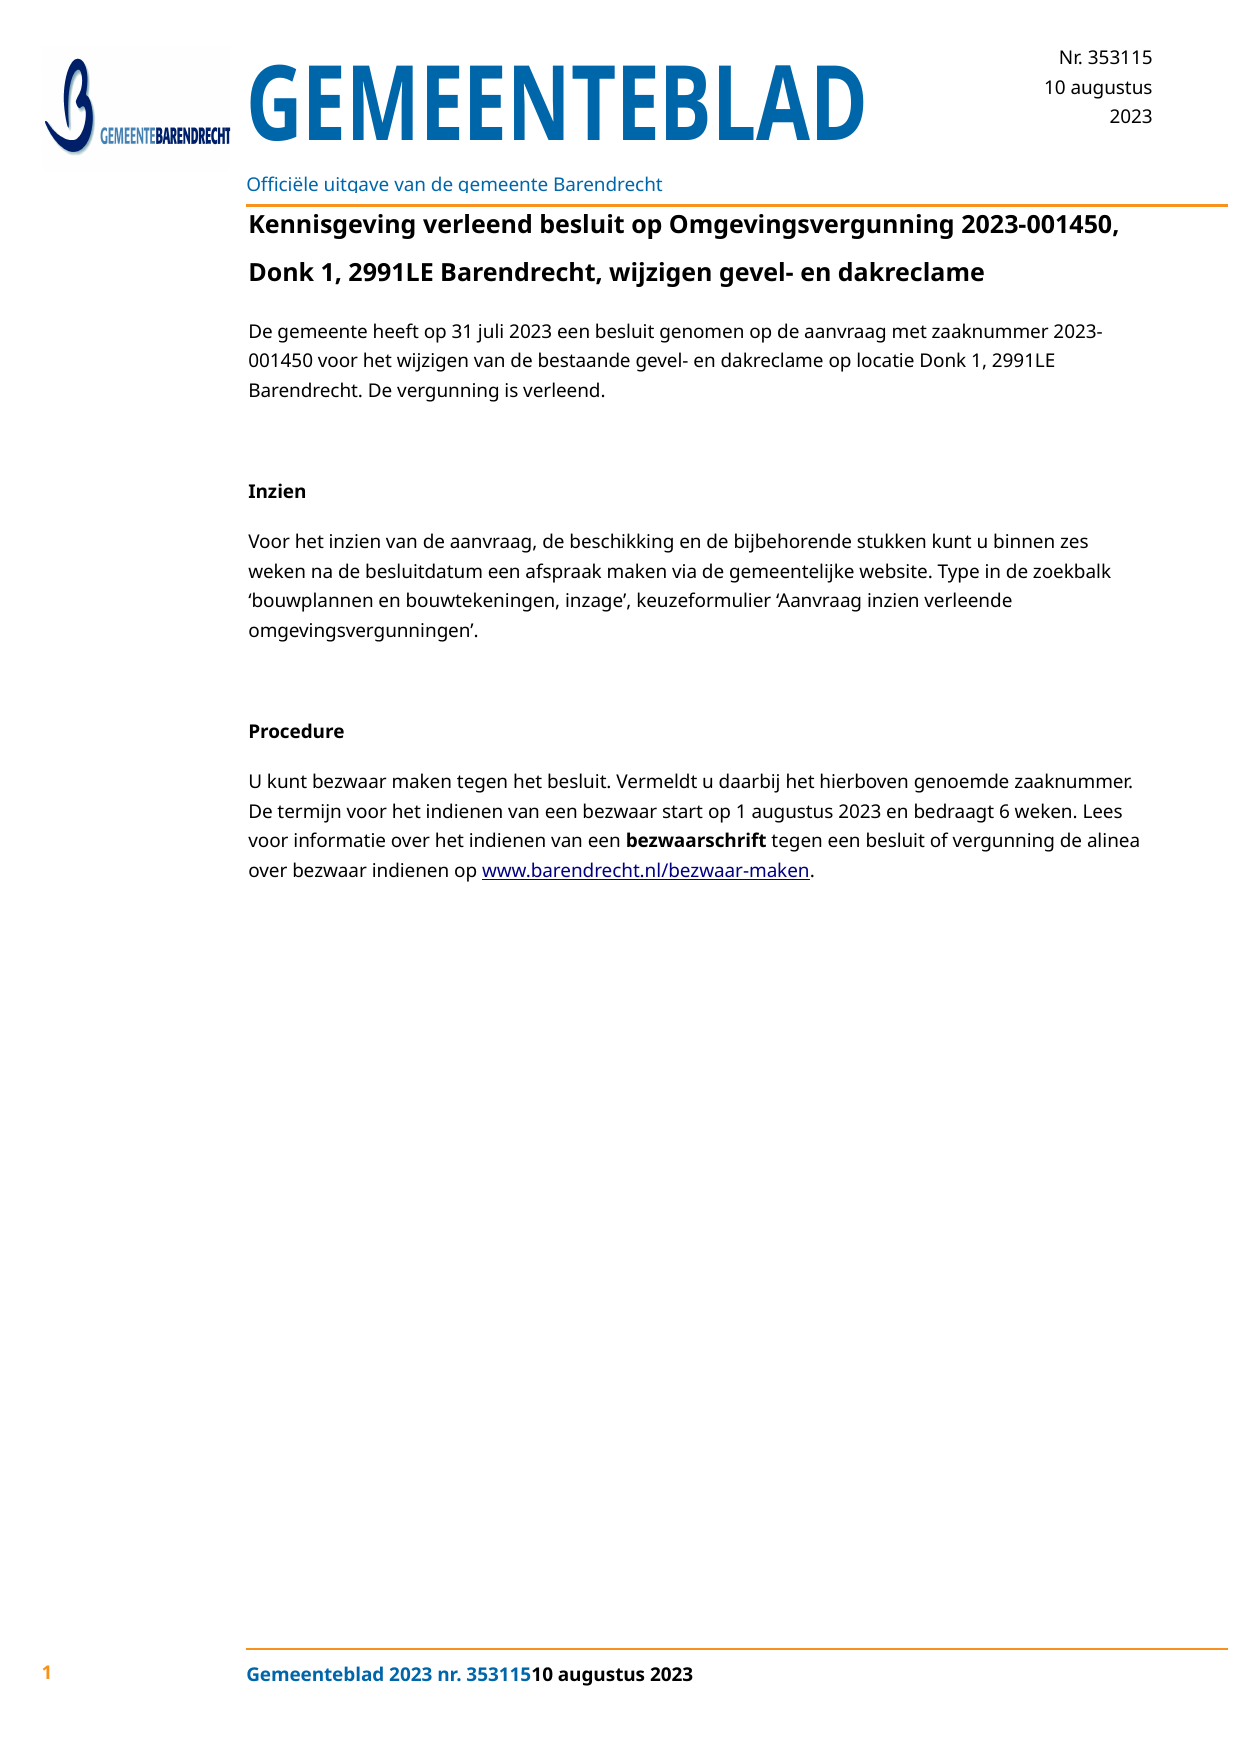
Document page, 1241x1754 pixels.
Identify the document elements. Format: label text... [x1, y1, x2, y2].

text U kunt bezwaar maken tegen het besluit. Vermeldt u daarbij het hierboven genoemde zaaknummer. De termijn voor het indienen van een bezwaar start op 1 augustus 2023 en bedraagt 6 weken. Lees voor informatie over het indienen van een bezwaarschrift tegen een besluit of vergunning de alinea over bezwaar indienen op www.barendrecht.nl/bezwaar-maken. [248, 768, 1152, 883]
text Kennisgeving verleend besluit op Omgevingsvergunning 2023-001450, Donk 1, 2991LE Barendrecht, wijzigen gevel- en dakreclame [248, 207, 1152, 288]
picture [41, 47, 231, 172]
text Inzien [248, 478, 1152, 504]
text De gemeente heeft op 31 juli 2023 een besluit genomen op de aanvraag met zaaknummer 2023-001450 voor het wijzigen van de bestaande gevel- en dakreclame op locatie Donk 1, 2991LE Barendrecht. De vergunning is verleend. [248, 318, 1152, 403]
text Voor het inzien van de aanvraag, de beschikking en de bijbehorende stukken kunt u binnen zes weken na de besluitdatum een afspraak maken via de gemeentelijke website. Type in de zoekbalk ‘bouwplannen en bouwtekeningen, inzage’, keuzeformulier ‘Aanvraag inzien verleende omgevingsvergunningen’. [248, 528, 1152, 643]
text Procedure [248, 718, 1152, 744]
